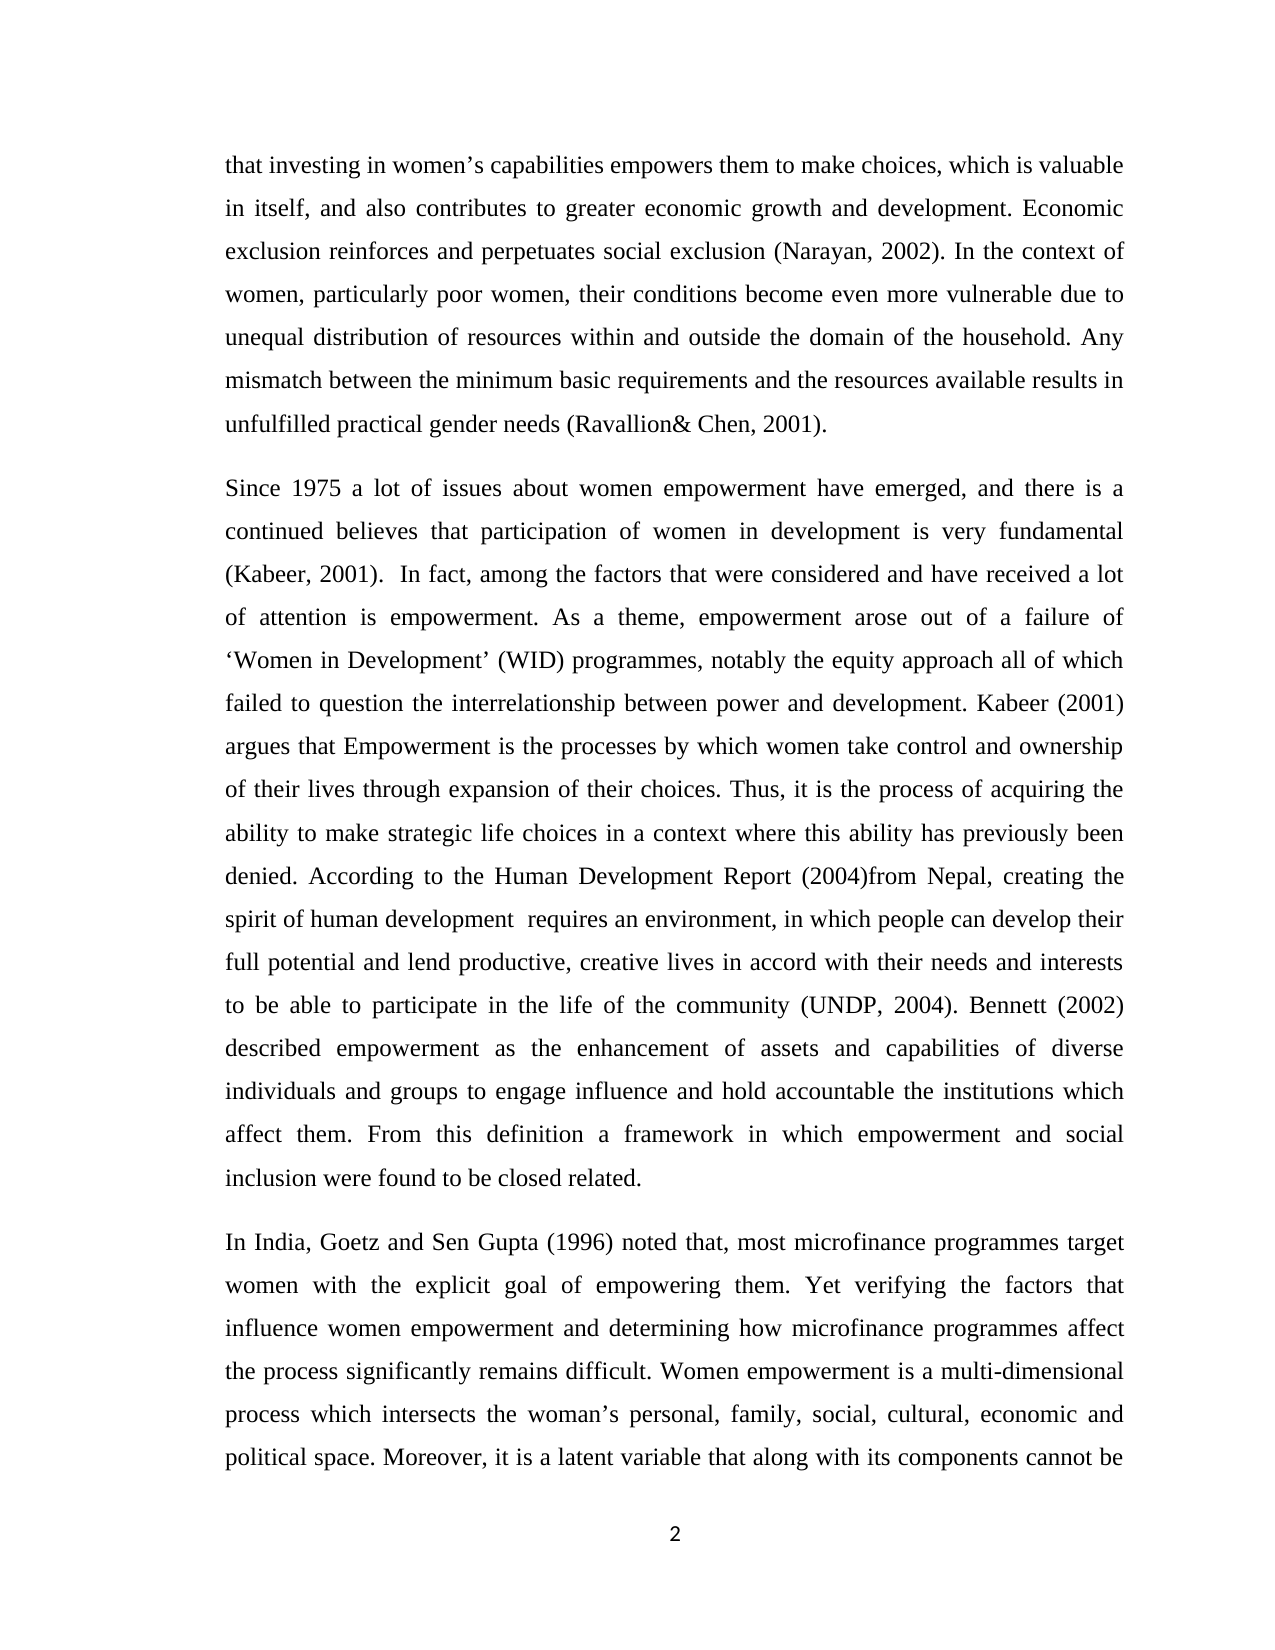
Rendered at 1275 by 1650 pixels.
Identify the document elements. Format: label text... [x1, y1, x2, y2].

text In India, Goetz and Sen Gupta (1996) noted that, most microfinance programmes target women with the explicit goal of empowering them. Yet verifying the factors that influence women empowerment and determining how microfinance programmes affect the process significantly remains difficult. Women empowerment is a multi-dimensional process which intersects the woman’s personal, family, social, cultural, economic and political space. Moreover, it is a latent variable that along with its components cannot be [225, 1227, 1125, 1471]
text that investing in women’s capabilities empowers them to make choices, which is valuable in itself, and also contributes to greater economic growth and development. Economic exclusion reinforces and perpetuates social exclusion (Narayan, 2002). In the context of women, particularly poor women, their conditions become even more vulnerable due to unequal distribution of resources within and outside the domain of the household. Any mismatch between the minimum basic requirements and the resources available results in unfulfilled practical gender needs (Ravallion& Chen, 2001). [225, 150, 1125, 437]
text Since 1975 a lot of issues about women empowerment have emerged, and there is a continued believes that participation of women in development is very fundamental (Kabeer, 2001). In fact, among the factors that were considered and have received a lot of attention is empowerment. As a theme, empowerment arose out of a failure of ‘Women in Development’ (WID) programmes, notably the equity approach all of which failed to question the interrelationship between power and development. Kabeer (2001) argues that Empowerment is the processes by which women take control and ownership of their lives through expansion of their choices. Thus, it is the process of acquiring the ability to make strategic life choices in a context where this ability has previously been denied. According to the Human Development Report (2004)from Nepal, creating the spirit of human development requires an environment, in which people can develop their full potential and lend productive, creative lives in accord with their needs and interests to be able to participate in the life of the community (UNDP, 2004). Bennett (2002) described empowerment as the enhancement of assets and capabilities of diverse individuals and groups to engage influence and hold accountable the institutions which affect them. From this definition a framework in which empowerment and social inclusion were found to be closed related. [225, 473, 1125, 1191]
